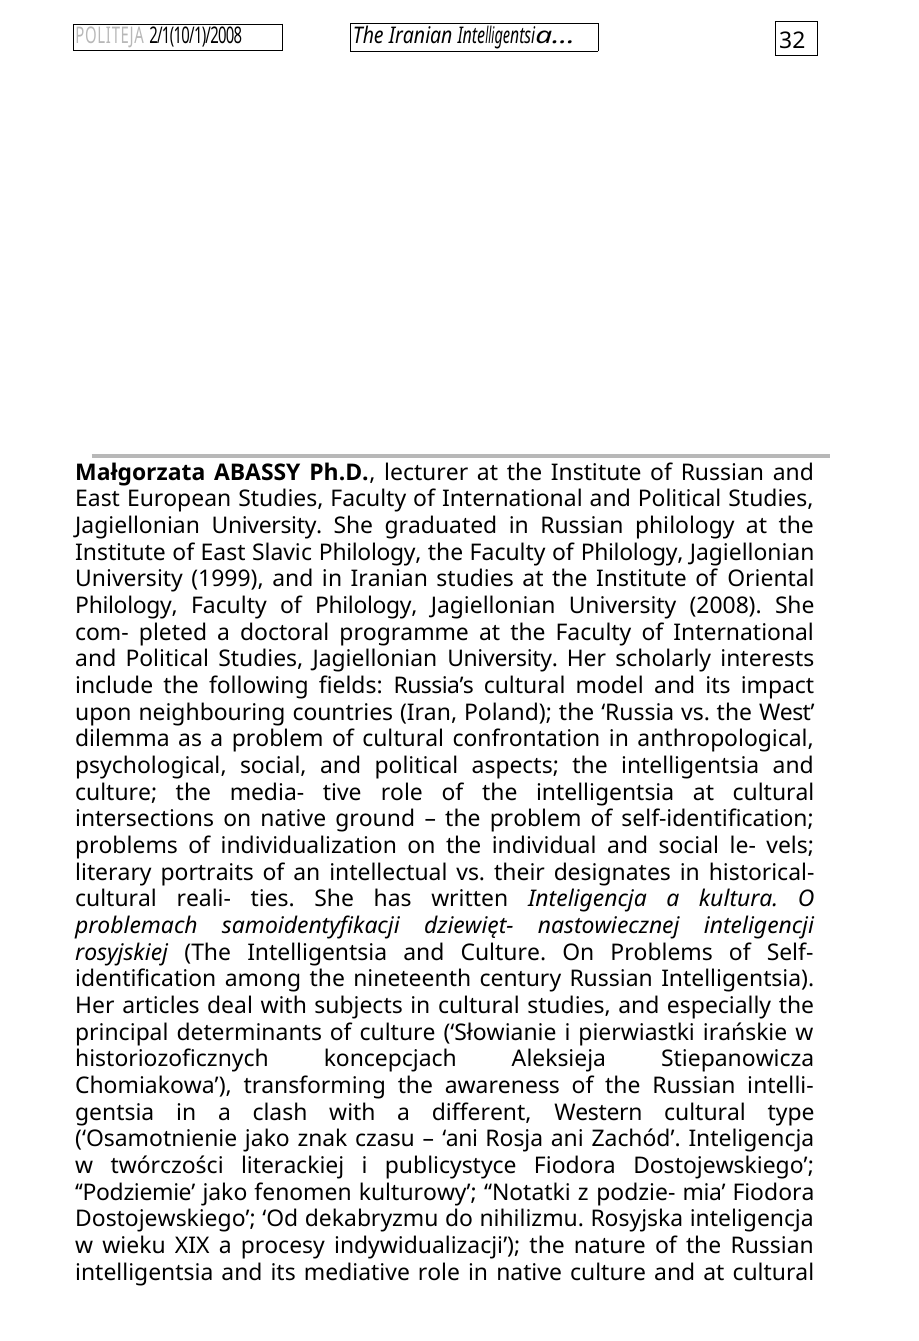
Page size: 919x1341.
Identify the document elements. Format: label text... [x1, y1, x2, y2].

text Małgorzata ABASSY Ph.D., lecturer at the Institute of Russian and East European Studies, Faculty of International and Political Studies, Jagiellonian University. She graduated in Russian philology at the Institute of East Slavic Philology, the Faculty of Philology, Jagiellonian University (1999), and in Iranian studies at the Institute of Oriental Philology, Faculty of Philology, Jagiellonian University (2008). She com- pleted a doctoral programme at the Faculty of International and Political Studies, Jagiellonian University. Her scholarly interests include the following fields: Russia’s cultural model and its impact upon neighbouring countries (Iran, Poland); the ‘Russia vs. the West’ dilemma as a problem of cultural confrontation in anthropological, psychological, social, and political aspects; the intelligentsia and culture; the media- tive role of the intelligentsia at cultural intersections on native ground – the problem of self-identification; problems of individualization on the individual and social le- vels; literary portraits of an intellectual vs. their designates in historical-cultural reali- ties. She has written Inteligencja a kultura. O problemach samoidentyfikacji dziewięt- nastowiecznej inteligencji rosyjskiej (The Intelligentsia and Culture. On Problems of Self-identification among the nineteenth century Russian Intelligentsia). Her articles deal with subjects in cultural studies, and especially the principal determinants of culture (‘Słowianie i pierwiastki irańskie w historiozoficznych koncepcjach Aleksieja Stiepanowicza Chomiakowa’), transforming the awareness of the Russian intelli- gentsia in a clash with a different, Western cultural type (‘Osamotnienie jako znak czasu – ‘ani Rosja ani Zachód’. Inteligencja w twórczości literackiej i publicystyce Fiodora Dostojewskiego’; ‘‘Podziemie’ jako fenomen kulturowy’; ‘‘Notatki z podzie- mia’ Fiodora Dostojewskiego’; ‘Od dekabryzmu do nihilizmu. Rosyjska inteligencja w wieku XIX a procesy indywidualizacji’); the nature of the Russian intelligentsia and its mediative role in native culture and at cultural [75, 459, 814, 1286]
